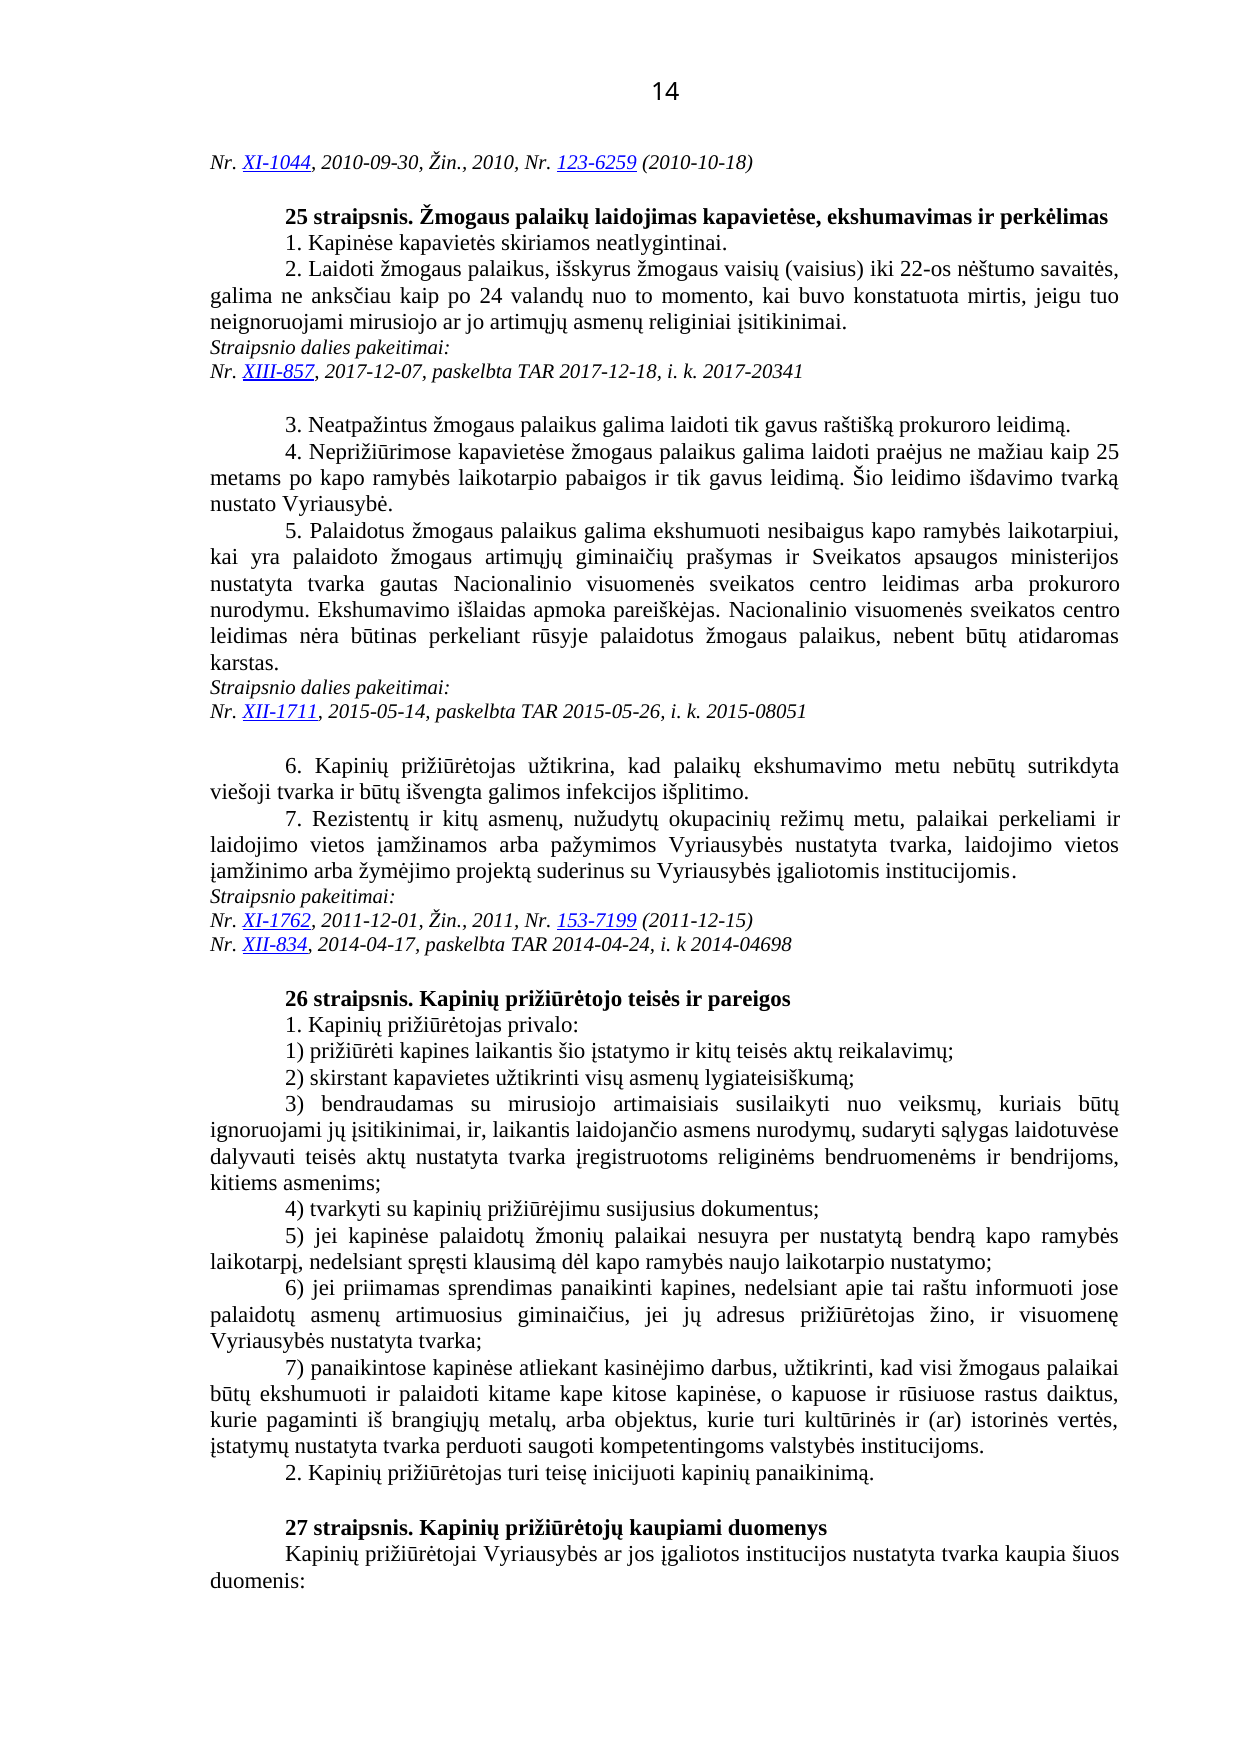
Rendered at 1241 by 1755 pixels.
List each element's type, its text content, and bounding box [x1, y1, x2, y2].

text 2. Laidoti žmogaus palaikus, išskyrus žmogaus vaisių (vaisius) iki 22-os nėštumo savaitės, galima ne anksčiau kaip po 24 valandų nuo to momento, kai buvo konstatuota mirtis, jeigu tuo neignoruojami mirusiojo ar jo artimųjų asmenų religiniai įsitikinimai. [210, 256, 1120, 334]
text 7) panaikintose kapinėse atliekant kasinėjimo darbus, užtikrinti, kad visi žmogaus palaikai būtų ekshumuoti ir palaidoti kitame kape kitose kapinėse, o kapuose ir rūsiuose rastus daiktus, kurie pagaminti iš brangiųjų metalų, arba objektus, kurie turi kultūrinės ir (ar) istorinės vertės, įstatymų nustatyta tvarka perduoti saugoti kompetentingoms valstybės institucijoms. [210, 1353, 1120, 1459]
text 5) jei kapinėse palaidotų žmonių palaikai nesuyra per nustatytą bendrą kapo ramybės laikotarpį, nedelsiant spręsti klausimą dėl kapo ramybės naujo laikotarpio nustatymo; [210, 1222, 1120, 1274]
text 1. Kapinėse kapavietės skiriamos neatlygintinai. [210, 229, 1120, 256]
text 4. Neprižiūrimose kapavietėse žmogaus palaikus galima laidoti praėjus ne mažiau kaip 25 metams po kapo ramybės laikotarpio pabaigos ir tik gavus leidimą. Šio leidimo išdavimo tvarką nustato Vyriausybė. [210, 438, 1120, 517]
text 2) skirstant kapavietes užtikrinti visų asmenų lygiateisiškumą; [210, 1064, 1120, 1090]
text 1. Kapinių prižiūrėtojas privalo: [210, 1011, 1120, 1037]
text 6. Kapinių prižiūrėtojas užtikrina, kad palaikų ekshumavimo metu nebūtų sutrikdyta viešoji tvarka ir būtų išvengta galimos infekcijos išplitimo. [210, 752, 1120, 804]
text Kapinių prižiūrėtojai Vyriausybės ar jos įgaliotos institucijos nustatyta tvarka kaupia šiuos duomenis: [210, 1540, 1120, 1593]
text Nr. XII-834, 2014-04-17, paskelbta TAR 2014-04-24, i. k 2014-04698 [210, 932, 1120, 956]
text 25 straipsnis. Žmogaus palaikų laidojimas kapavietėse, ekshumavimas ir perkėlimas [285, 203, 1120, 229]
text 26 straipsnis. Kapinių prižiūrėtojo teisės ir pareigos [210, 984, 1120, 1011]
text Straipsnio dalies pakeitimai: [210, 675, 1120, 699]
text 5. Palaidotus žmogaus palaikus galima ekshumuoti nesibaigus kapo ramybės laikotarpiui, kai yra palaidoto žmogaus artimųjų giminaičių prašymas ir Sveikatos apsaugos ministerijos nustatyta tvarka gautas Nacionalinio visuomenės sveikatos centro leidimas arba prokuroro nurodymu. Ekshumavimo išlaidas apmoka pareiškėjas. Nacionalinio visuomenės sveikatos centro leidimas nėra būtinas perkeliant rūsyje palaidotus žmogaus palaikus, nebent būtų atidaromas karstas. [210, 517, 1120, 675]
text Nr. XII-1711, 2015-05-14, paskelbta TAR 2015-05-26, i. k. 2015-08051 [210, 699, 1120, 723]
text 3) bendraudamas su mirusiojo artimaisiais susilaikyti nuo veiksmų, kuriais būtų ignoruojami jų įsitikinimai, ir, laikantis laidojančio asmens nurodymų, sudaryti sąlygas laidotuvėse dalyvauti teisės aktų nustatyta tvarka įregistruotoms religinėms bendruomenėms ir bendrijoms, kitiems asmenims; [210, 1090, 1120, 1195]
text Nr. XI-1762, 2011-12-01, Žin., 2011, Nr. 153-7199 (2011-12-15) [210, 908, 1120, 932]
text 6) jei priimamas sprendimas panaikinti kapines, nedelsiant apie tai raštu informuoti jose palaidotų asmenų artimuosius giminaičius, jei jų adresus prižiūrėtojas žino, ir visuomenę Vyriausybės nustatyta tvarka; [210, 1274, 1120, 1353]
text Straipsnio pakeitimai: [210, 884, 1120, 908]
text Straipsnio dalies pakeitimai: [210, 334, 1120, 359]
text 27 straipsnis. Kapinių prižiūrėtojų kaupiami duomenys [210, 1514, 1120, 1540]
text Nr. XIII-857, 2017-12-07, paskelbta TAR 2017-12-18, i. k. 2017-20341 [210, 359, 1120, 383]
text 4) tvarkyti su kapinių prižiūrėjimu susijusius dokumentus; [210, 1195, 1120, 1222]
text 2. Kapinių prižiūrėtojas turi teisę inicijuoti kapinių panaikinimą. [210, 1459, 1120, 1485]
text 1) prižiūrėti kapines laikantis šio įstatymo ir kitų teisės aktų reikalavimų; [210, 1037, 1120, 1064]
text Nr. XI-1044, 2010-09-30, Žin., 2010, Nr. 123-6259 (2010-10-18) [210, 150, 1120, 174]
text 3. Neatpažintus žmogaus palaikus galima laidoti tik gavus raštišką prokuroro leidimą. [210, 411, 1120, 438]
text 7. Rezistentų ir kitų asmenų, nužudytų okupacinių režimų metu, palaikai perkeliami ir laidojimo vietos įamžinamos arba pažymimos Vyriausybės nustatyta tvarka, laidojimo vietos įamžinimo arba žymėjimo projektą suderinus su Vyriausybės įgaliotomis institucijomis. [210, 804, 1120, 884]
